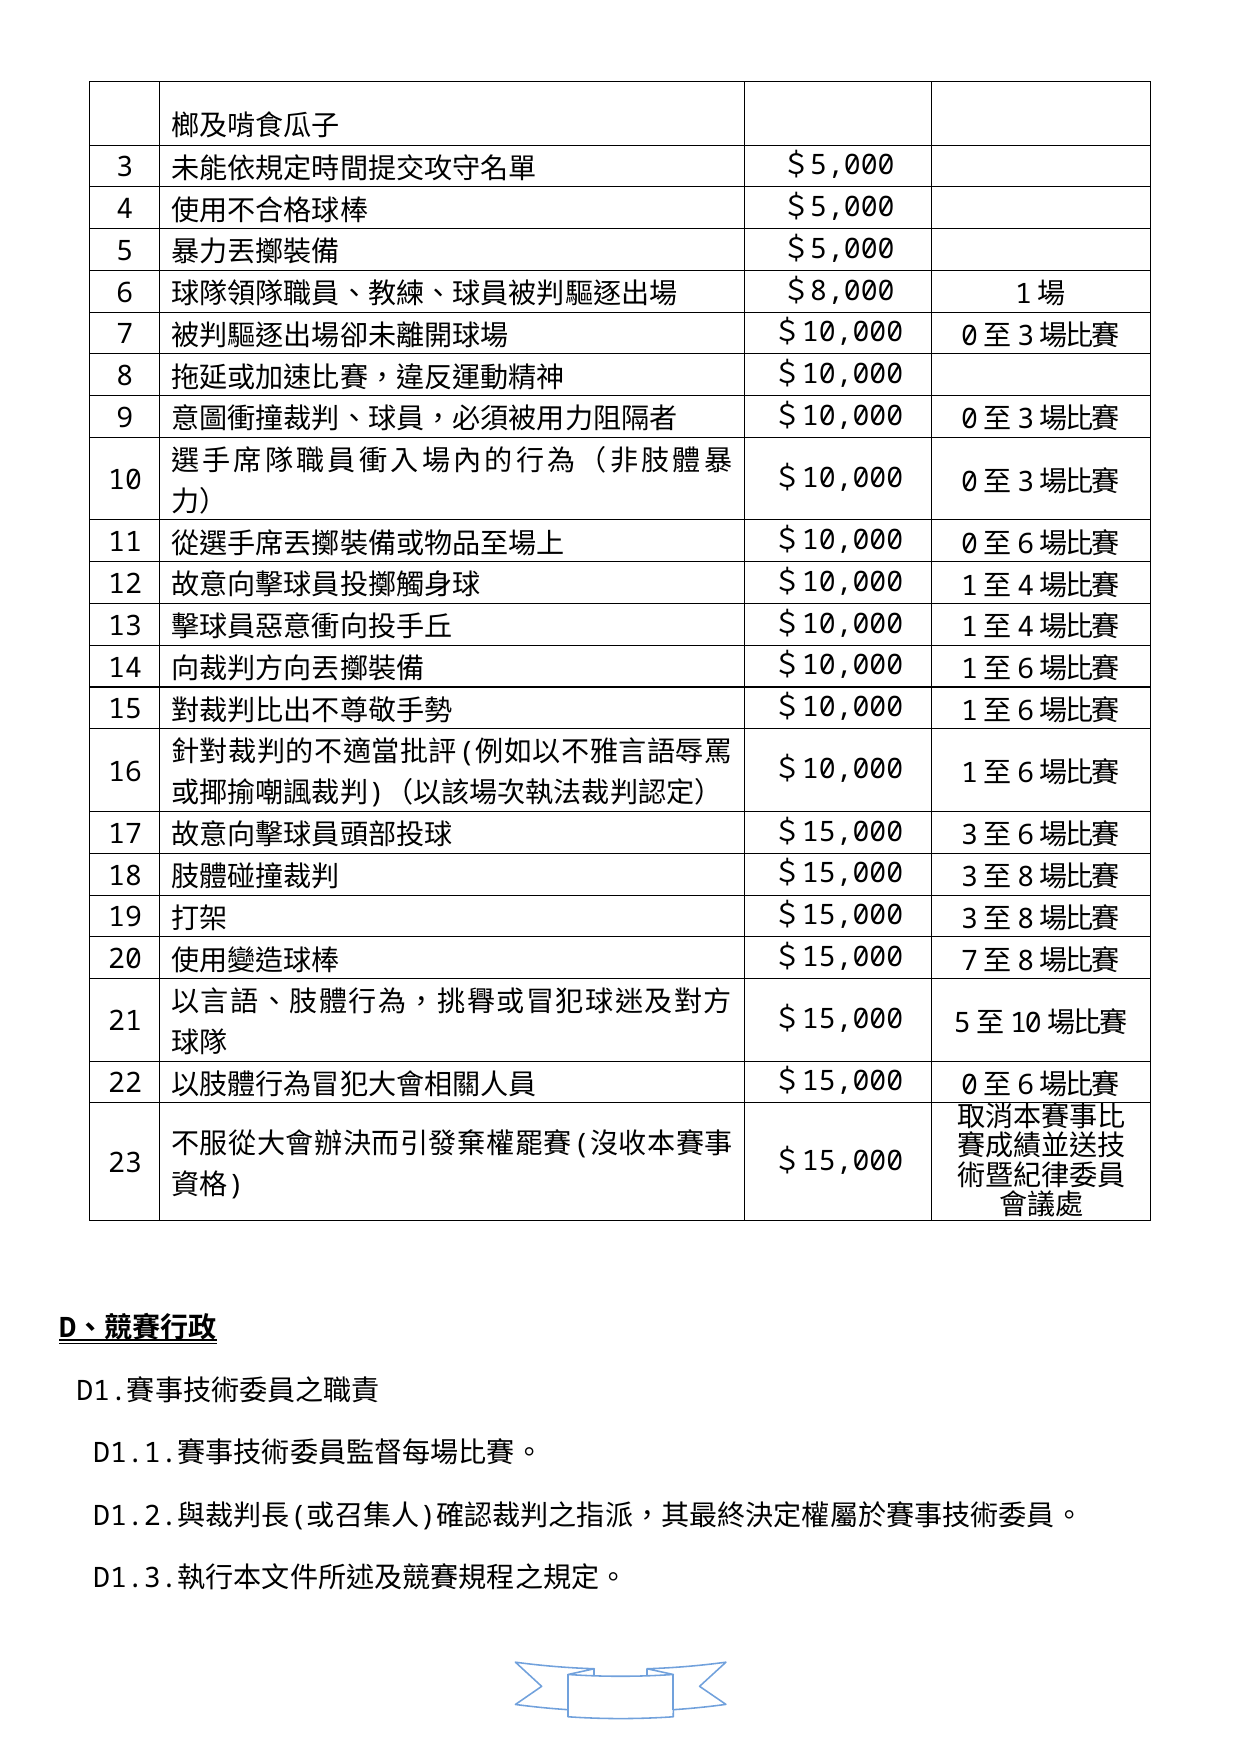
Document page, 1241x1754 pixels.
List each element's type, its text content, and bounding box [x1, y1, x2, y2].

table_cell 意圖衝撞裁判、球員，必須被用力阻隔者 [160, 396, 744, 437]
table_cell [745, 82, 931, 144]
table_cell [932, 354, 1150, 395]
table_cell 22 [90, 1062, 159, 1102]
table_cell 3至8場比賽 [932, 896, 1150, 936]
table_cell 榔及啃食瓜子 [160, 82, 744, 144]
table_cell 19 [90, 896, 159, 936]
table_cell 不服從大會辦決而引發棄權罷賽(沒收本賽事資格) [160, 1103, 744, 1220]
table_cell ＄10,000 [745, 313, 931, 353]
table_cell 3至8場比賽 [932, 854, 1150, 894]
table_cell 1至4場比賽 [932, 604, 1150, 645]
table_cell 向裁判方向丟擲裝備 [160, 646, 744, 686]
table_cell 拖延或加速比賽，違反運動精神 [160, 354, 744, 395]
text D、競賽行政 [59, 1283, 1181, 1346]
table_cell 打架 [160, 896, 744, 936]
table_cell ＄5,000 [745, 146, 931, 186]
table_cell 故意向擊球員頭部投球 [160, 812, 744, 853]
table_cell ＄10,000 [745, 520, 931, 561]
table_cell 使用不合格球棒 [160, 187, 744, 228]
table_cell 對裁判比出不尊敬手勢 [160, 688, 744, 728]
table_cell 取消本賽事比賽成績並送技術暨紀律委員會議處 [932, 1103, 1150, 1220]
table_cell ＄10,000 [745, 729, 931, 811]
table_cell 被判驅逐出場卻未離開球場 [160, 313, 744, 353]
table_cell [932, 187, 1150, 228]
table_cell 9 [90, 396, 159, 437]
table_cell 5至10場比賽 [932, 979, 1150, 1061]
table_cell 15 [90, 688, 159, 728]
table_cell 選手席隊職員衝入場內的行為（非肢體暴力） [160, 438, 744, 519]
table_cell 0至3場比賽 [932, 438, 1150, 519]
table_cell 16 [90, 729, 159, 811]
table_cell 6 [90, 271, 159, 312]
table_cell 球隊領隊職員、教練、球員被判驅逐出場 [160, 271, 744, 312]
table_cell ＄10,000 [745, 354, 931, 395]
table_cell ＄8,000 [745, 271, 931, 312]
table_cell ＄15,000 [745, 854, 931, 894]
table_cell 8 [90, 354, 159, 395]
table_cell 0至3場比賽 [932, 396, 1150, 437]
text D1.2.與裁判長(或召集人)確認裁判之指派，其最終決定權屬於賽事技術委員。 [59, 1471, 1181, 1533]
table_cell 未能依規定時間提交攻守名單 [160, 146, 744, 186]
table_cell 12 [90, 562, 159, 603]
table_cell 暴力丟擲裝備 [160, 229, 744, 270]
table_cell ＄10,000 [745, 562, 931, 603]
table_cell [90, 82, 159, 144]
table_cell 4 [90, 187, 159, 228]
table_cell 14 [90, 646, 159, 686]
table_cell 5 [90, 229, 159, 270]
table_cell 從選手席丟擲裝備或物品至場上 [160, 520, 744, 561]
table_cell 11 [90, 520, 159, 561]
table_cell ＄5,000 [745, 229, 931, 270]
table_cell 21 [90, 979, 159, 1061]
table_cell 0至3場比賽 [932, 313, 1150, 353]
table_cell 10 [90, 438, 159, 519]
table_cell 肢體碰撞裁判 [160, 854, 744, 894]
table_cell ＄15,000 [745, 1103, 931, 1220]
text D1.賽事技術委員之職責 [59, 1346, 1181, 1408]
table_cell ＄5,000 [745, 187, 931, 228]
table_cell ＄10,000 [745, 396, 931, 437]
table_cell 1場 [932, 271, 1150, 312]
table_cell 故意向擊球員投擲觸身球 [160, 562, 744, 603]
table_cell ＄15,000 [745, 979, 931, 1061]
table_cell 13 [90, 604, 159, 645]
table_cell 1至4場比賽 [932, 562, 1150, 603]
table_cell 擊球員惡意衝向投手丘 [160, 604, 744, 645]
table_cell 針對裁判的不適當批評(例如以不雅言語辱罵或揶揄嘲諷裁判)（以該場次執法裁判認定） [160, 729, 744, 811]
table_cell 以肢體行為冒犯大會相關人員 [160, 1062, 744, 1102]
table_cell 0至6場比賽 [932, 1062, 1150, 1102]
table_cell 0至6場比賽 [932, 520, 1150, 561]
table_cell 18 [90, 854, 159, 894]
table_cell 3至6場比賽 [932, 812, 1150, 853]
table_cell ＄10,000 [745, 646, 931, 686]
table_cell ＄15,000 [745, 896, 931, 936]
table_cell ＄10,000 [745, 604, 931, 645]
table_cell ＄15,000 [745, 937, 931, 978]
table_cell ＄15,000 [745, 1062, 931, 1102]
table_cell [932, 229, 1150, 270]
table_cell [932, 82, 1150, 144]
table_cell 7至8場比賽 [932, 937, 1150, 978]
table_cell ＄15,000 [745, 812, 931, 853]
table_cell 3 [90, 146, 159, 186]
table_cell 使用變造球棒 [160, 937, 744, 978]
table_cell 7 [90, 313, 159, 353]
table_cell ＄10,000 [745, 438, 931, 519]
table_cell ＄10,000 [745, 688, 931, 728]
table_cell 17 [90, 812, 159, 853]
table_cell 1至6場比賽 [932, 729, 1150, 811]
table_cell 以言語、肢體行為，挑臖或冒犯球迷及對方球隊 [160, 979, 744, 1061]
table_cell [932, 146, 1150, 186]
text D1.1.賽事技術委員監督每場比賽。 [59, 1408, 1181, 1471]
table_cell 23 [90, 1103, 159, 1220]
table_cell 1至6場比賽 [932, 646, 1150, 686]
table_cell 1至6場比賽 [932, 688, 1150, 728]
text D1.3.執行本文件所述及競賽規程之規定。 [59, 1533, 1181, 1596]
table_cell 20 [90, 937, 159, 978]
